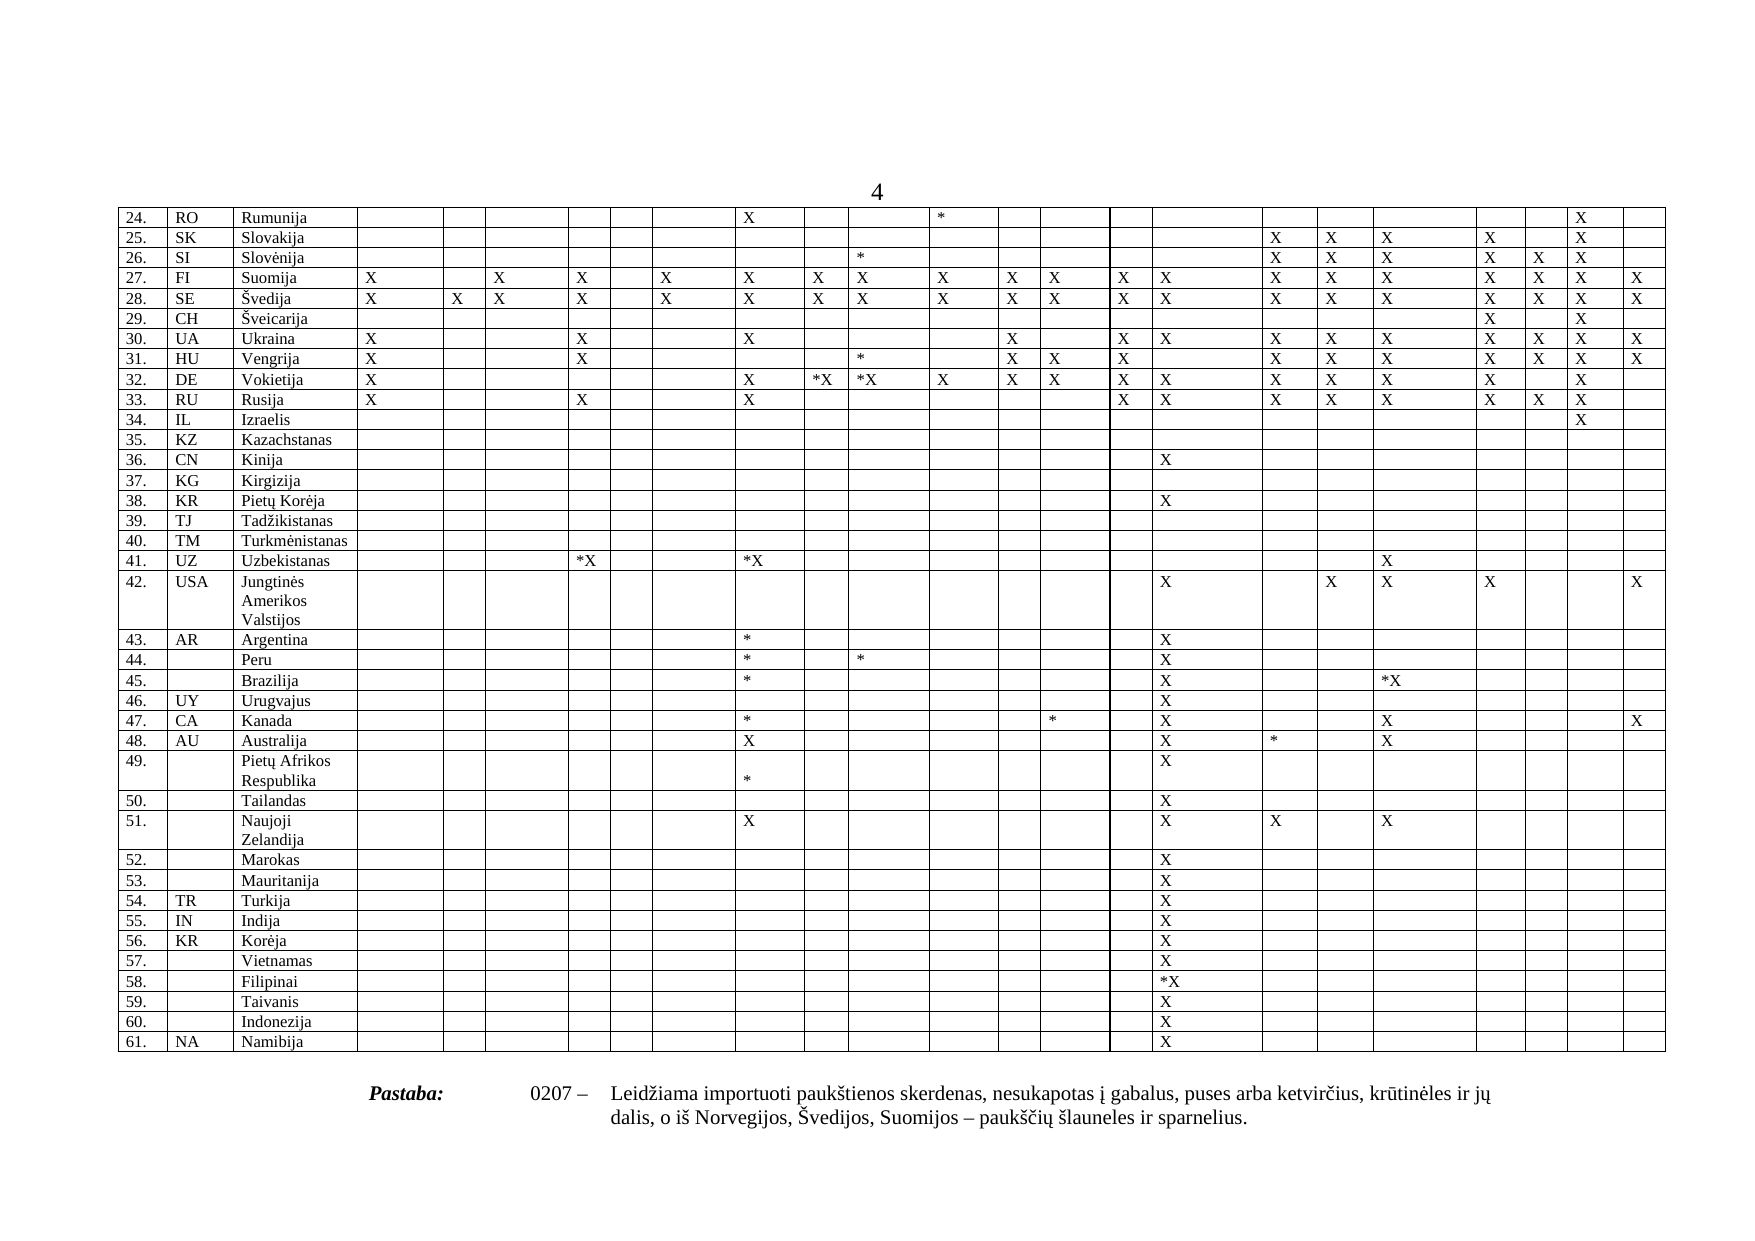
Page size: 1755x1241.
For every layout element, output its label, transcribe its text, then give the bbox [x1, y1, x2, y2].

table_cell [653, 228, 735, 247]
table_cell [736, 691, 804, 710]
table_cell [358, 891, 443, 910]
table_cell [1624, 870, 1665, 889]
table_cell [1318, 551, 1373, 570]
table_cell [849, 630, 929, 649]
table_cell X [569, 390, 610, 409]
table_cell [1318, 670, 1373, 689]
table_cell [1263, 992, 1317, 1011]
table_cell *X [1153, 971, 1262, 991]
table_cell [1041, 531, 1109, 550]
table_cell [444, 511, 485, 530]
table_cell [805, 309, 848, 328]
table_cell [1568, 992, 1623, 1011]
table_cell [1568, 450, 1623, 469]
table_cell * [849, 248, 929, 267]
table_cell [930, 731, 998, 750]
table_cell [1477, 731, 1525, 750]
table_cell [1111, 1032, 1152, 1051]
table_cell [1374, 971, 1476, 991]
table_cell [1526, 208, 1567, 227]
table_cell Pietų Korėja [234, 491, 357, 510]
table_cell [1111, 691, 1152, 710]
table_cell [1318, 992, 1373, 1011]
table_cell [805, 551, 848, 570]
table_cell [358, 911, 443, 930]
table_cell [805, 1012, 848, 1031]
table_cell x [1263, 268, 1317, 287]
table_cell [736, 309, 804, 328]
table_cell [999, 551, 1040, 570]
table_cell [1526, 911, 1567, 930]
table_cell [358, 470, 443, 489]
table_cell [1624, 951, 1665, 970]
table_cell [611, 248, 652, 267]
table_cell [930, 571, 998, 629]
table_cell [1477, 751, 1525, 789]
table_cell X [999, 329, 1040, 348]
table_cell X [1526, 248, 1567, 267]
table_cell 58. [119, 971, 167, 991]
table_cell 44. [119, 650, 167, 669]
table_cell X [1477, 228, 1525, 247]
table_cell [486, 971, 568, 991]
table_cell * [1263, 731, 1317, 750]
table_cell [611, 951, 652, 970]
table_cell [358, 430, 443, 449]
table_cell [930, 630, 998, 649]
table_cell [358, 309, 443, 328]
table_cell [358, 850, 443, 869]
table_cell X [1111, 390, 1152, 409]
table_cell 50. [119, 791, 167, 810]
table_cell [486, 731, 568, 750]
table_cell [1624, 248, 1665, 267]
table_cell [1477, 450, 1525, 469]
table_cell [611, 670, 652, 689]
table_cell [1477, 992, 1525, 1011]
table_cell [358, 870, 443, 889]
table_cell [930, 470, 998, 489]
table_cell X [1374, 369, 1476, 388]
table_cell [486, 691, 568, 710]
table_cell [1624, 850, 1665, 869]
table_cell X [1318, 329, 1373, 348]
table_cell [805, 228, 848, 247]
table_cell [569, 791, 610, 810]
table_cell 37. [119, 470, 167, 489]
table_cell Tadžikistanas [234, 511, 357, 530]
table_cell [358, 670, 443, 689]
table_cell [1526, 931, 1567, 950]
table_cell [805, 248, 848, 267]
table_cell x [1477, 571, 1525, 629]
table_cell X [999, 289, 1040, 308]
table_cell [1153, 309, 1262, 328]
table_cell x [1624, 268, 1665, 287]
table_cell [930, 349, 998, 368]
table_cell X [569, 329, 610, 348]
table_cell [999, 228, 1040, 247]
table_cell [1041, 571, 1109, 629]
table_cell [1318, 309, 1373, 328]
table_cell [1111, 430, 1152, 449]
table_cell [653, 208, 735, 227]
table_cell [849, 551, 929, 570]
table_cell [1477, 410, 1525, 429]
table_cell x [736, 731, 804, 750]
table_cell [1568, 691, 1623, 710]
table_cell * [736, 630, 804, 649]
table_cell [1318, 971, 1373, 991]
table_cell FI [168, 268, 233, 287]
table_cell 36. [119, 450, 167, 469]
table_cell [1624, 691, 1665, 710]
table_cell [1041, 551, 1109, 570]
table_cell [849, 390, 929, 409]
table_cell [1374, 992, 1476, 1011]
table_cell [569, 1032, 610, 1051]
table_cell 29. [119, 309, 167, 328]
table_cell [736, 850, 804, 869]
table_cell IL [168, 410, 233, 429]
table_cell [930, 811, 998, 849]
table_cell [849, 208, 929, 227]
table_cell [486, 531, 568, 550]
table_cell [930, 551, 998, 570]
table_cell [1318, 630, 1373, 649]
table_cell [1111, 931, 1152, 950]
table_cell [569, 410, 610, 429]
table_cell [849, 711, 929, 730]
table_cell [1041, 208, 1109, 227]
table_cell Uzbekistanas [234, 551, 357, 570]
table_cell [1153, 248, 1262, 267]
table_cell [805, 410, 848, 429]
table_cell [1568, 711, 1623, 730]
table_cell x [1374, 289, 1476, 308]
table_cell [1526, 410, 1567, 429]
table_cell [358, 650, 443, 669]
table_cell [1624, 992, 1665, 1011]
table_cell [736, 228, 804, 247]
table_cell [611, 850, 652, 869]
table_cell X [1153, 450, 1262, 469]
table_cell [1624, 491, 1665, 510]
table_cell [653, 751, 735, 789]
table_cell X [1477, 390, 1525, 409]
table_cell [569, 971, 610, 991]
table_cell [1041, 491, 1109, 510]
table_cell [1526, 450, 1567, 469]
table_cell X [1318, 390, 1373, 409]
table_cell * [1041, 711, 1109, 730]
table_header Pastaba: [357, 1081, 519, 1129]
table_cell USA [168, 571, 233, 629]
table_cell [1263, 870, 1317, 889]
table_cell 41. [119, 551, 167, 570]
table_cell [1318, 410, 1373, 429]
table_cell [1477, 1012, 1525, 1031]
table_cell Pietų Afrikos Respublika [234, 751, 357, 789]
table_cell [444, 268, 485, 287]
table_cell [1568, 630, 1623, 649]
table_cell [1568, 870, 1623, 889]
table_cell [1624, 630, 1665, 649]
table_cell *X [849, 369, 929, 388]
table_cell X [1153, 650, 1262, 669]
table_cell [569, 491, 610, 510]
table_cell X [1318, 349, 1373, 368]
table_cell 55. [119, 911, 167, 930]
table_cell X [1477, 289, 1525, 308]
table_cell [999, 650, 1040, 669]
table_cell [444, 630, 485, 649]
table_cell [486, 511, 568, 530]
table_cell IN [168, 911, 233, 930]
table_cell [1263, 931, 1317, 950]
table_cell [1318, 791, 1373, 810]
table_cell [1111, 551, 1152, 570]
table_cell Izraelis [234, 410, 357, 429]
table_cell [1318, 891, 1373, 910]
table_cell [1374, 208, 1476, 227]
table_cell [849, 228, 929, 247]
table_cell [653, 410, 735, 429]
table_cell X [736, 289, 804, 308]
table_cell X [1526, 329, 1567, 348]
table_cell x [849, 289, 929, 308]
table_cell [1111, 309, 1152, 328]
table_cell [1318, 470, 1373, 489]
table_cell 49. [119, 751, 167, 789]
table_cell [569, 208, 610, 227]
table_cell [930, 850, 998, 869]
table_cell X [1111, 329, 1152, 348]
table_cell X [1568, 329, 1623, 348]
table_cell X [1374, 349, 1476, 368]
table_cell [1568, 791, 1623, 810]
table_cell [1374, 410, 1476, 429]
table_cell [1263, 911, 1317, 930]
table_cell X [1318, 268, 1373, 287]
table_cell [1477, 470, 1525, 489]
table_cell [444, 811, 485, 849]
table_cell 48. [119, 731, 167, 750]
table_cell [1041, 1012, 1109, 1031]
table_cell [1624, 670, 1665, 689]
table_cell UY [168, 691, 233, 710]
table_cell [1374, 891, 1476, 910]
table_cell [805, 691, 848, 710]
table_cell [805, 531, 848, 550]
table_cell [999, 450, 1040, 469]
table_cell [1568, 971, 1623, 991]
table_cell [849, 971, 929, 991]
table_cell AU [168, 731, 233, 750]
table_cell [486, 571, 568, 629]
table_cell [1263, 691, 1317, 710]
table_cell [1153, 531, 1262, 550]
table_cell [486, 450, 568, 469]
table_cell [736, 531, 804, 550]
table_cell [444, 670, 485, 689]
table_cell [611, 228, 652, 247]
table_cell KR [168, 931, 233, 950]
table_cell [1041, 430, 1109, 449]
table_cell [1111, 630, 1152, 649]
table_cell [611, 410, 652, 429]
table_cell [805, 931, 848, 950]
table_cell [1263, 571, 1317, 629]
table_cell [444, 571, 485, 629]
table_cell [653, 571, 735, 629]
table_cell [1624, 309, 1665, 328]
table_header 0207 – [519, 1081, 599, 1129]
table_cell X [736, 268, 804, 287]
table_cell [358, 1012, 443, 1031]
table_cell X [358, 289, 443, 308]
table_cell [805, 430, 848, 449]
table_cell Turkmėnistanas [234, 531, 357, 550]
table_cell [444, 390, 485, 409]
table_cell [444, 911, 485, 930]
table_cell [1041, 470, 1109, 489]
table_cell [1041, 329, 1109, 348]
table_cell x [999, 268, 1040, 287]
table_cell [999, 208, 1040, 227]
table_cell [805, 390, 848, 409]
table_cell [1568, 491, 1623, 510]
table_cell [569, 891, 610, 910]
table_cell [358, 992, 443, 1011]
table_cell [999, 870, 1040, 889]
table_cell [930, 971, 998, 991]
table_cell [358, 450, 443, 469]
table_cell X [1526, 349, 1567, 368]
table_cell [486, 992, 568, 1011]
table_cell [1263, 971, 1317, 991]
table_cell [486, 410, 568, 429]
table_cell [736, 931, 804, 950]
table_cell [653, 551, 735, 570]
table_cell CA [168, 711, 233, 730]
table_cell X [1568, 410, 1623, 429]
table_cell [1568, 470, 1623, 489]
table_cell Urugvajus [234, 691, 357, 710]
table_cell X [1318, 289, 1373, 308]
table_cell [1526, 309, 1567, 328]
table_cell [736, 891, 804, 910]
table_cell [1568, 650, 1623, 669]
table_cell [569, 470, 610, 489]
table_cell [1263, 630, 1317, 649]
table_cell [1526, 751, 1567, 789]
table_cell x [1041, 268, 1109, 287]
table_cell [930, 670, 998, 689]
table_cell Ukraina [234, 329, 357, 348]
table_cell [1374, 931, 1476, 950]
table_cell [1477, 691, 1525, 710]
table_cell [736, 470, 804, 489]
table_cell [168, 670, 233, 689]
table_cell X [1263, 289, 1317, 308]
table_cell X [930, 369, 998, 388]
table_cell [611, 470, 652, 489]
table_cell [653, 850, 735, 869]
table_cell [1568, 1012, 1623, 1031]
table_cell X [1153, 571, 1262, 629]
table_cell [168, 650, 233, 669]
table_cell X [1153, 691, 1262, 710]
table_cell X [1568, 268, 1623, 287]
table_cell [1477, 208, 1525, 227]
table_cell X [1153, 891, 1262, 910]
table_cell [653, 1012, 735, 1031]
table_cell Korėja [234, 931, 357, 950]
table_cell Vokietija [234, 369, 357, 388]
table_cell [1374, 870, 1476, 889]
table_cell [1526, 811, 1567, 849]
table_cell [736, 571, 804, 629]
table_cell [486, 390, 568, 409]
table_cell [1111, 891, 1152, 910]
table_cell [486, 1032, 568, 1051]
table_cell [1477, 971, 1525, 991]
table_cell [569, 531, 610, 550]
table_cell [1111, 951, 1152, 970]
table_cell [358, 811, 443, 849]
table_cell [444, 992, 485, 1011]
table_cell X [358, 329, 443, 348]
table_cell Slovėnija [234, 248, 357, 267]
table_cell [569, 811, 610, 849]
table_cell [1153, 430, 1262, 449]
table_cell [486, 791, 568, 810]
table_cell * [736, 711, 804, 730]
table_cell X [1318, 369, 1373, 388]
table_cell [1526, 791, 1567, 810]
table_cell [569, 1012, 610, 1031]
table_cell [1318, 1012, 1373, 1031]
table_cell [486, 329, 568, 348]
table_cell [569, 992, 610, 1011]
table_cell 53. [119, 870, 167, 889]
table_cell [486, 551, 568, 570]
table_cell X [1041, 369, 1109, 388]
table_cell [653, 791, 735, 810]
table_cell [1568, 811, 1623, 849]
table_cell x [1374, 551, 1476, 570]
table_cell [1374, 491, 1476, 510]
table_cell [1374, 511, 1476, 530]
table_cell [358, 630, 443, 649]
table_cell [1568, 911, 1623, 930]
table_cell [849, 850, 929, 869]
table_cell *x [736, 551, 804, 570]
table_cell [358, 531, 443, 550]
table_cell [999, 491, 1040, 510]
table_cell [653, 911, 735, 930]
table_cell [999, 711, 1040, 730]
table_cell x [1153, 268, 1262, 287]
table_cell [611, 630, 652, 649]
table_cell [1041, 450, 1109, 469]
table_cell [611, 971, 652, 991]
table_cell [1568, 670, 1623, 689]
table_cell Slovakija [234, 228, 357, 247]
table_cell x [1526, 390, 1567, 409]
table_cell Vengrija [234, 349, 357, 368]
table_cell [444, 870, 485, 889]
table_cell [569, 711, 610, 730]
table_cell X [1153, 731, 1262, 750]
table_cell Indija [234, 911, 357, 930]
table_cell [1568, 551, 1623, 570]
table_header Leidžiama importuoti paukštienos skerdenas, nesukapotas į gabalus, puses arba ketvirčius, krūtinėles ir jų dalis, o iš Norvegijos, Švedijos, Suomijos – paukščių šlauneles ir sparnelius. [599, 1081, 1539, 1129]
table_cell [736, 1032, 804, 1051]
table_cell [999, 751, 1040, 789]
table_cell [444, 1012, 485, 1031]
table_cell [805, 329, 848, 348]
table_cell 61. [119, 1032, 167, 1051]
table_cell x [1263, 811, 1317, 849]
table_cell [999, 309, 1040, 328]
table_cell Kinija [234, 450, 357, 469]
table_cell [1111, 731, 1152, 750]
table_cell [1526, 511, 1567, 530]
table_cell [1318, 850, 1373, 869]
table_cell [1477, 911, 1525, 930]
table_cell [358, 931, 443, 950]
table_cell [930, 228, 998, 247]
table_cell [1111, 811, 1152, 849]
table_cell [569, 228, 610, 247]
table_cell [1263, 511, 1317, 530]
table_cell Kirgizija [234, 470, 357, 489]
table_cell [1263, 410, 1317, 429]
table_cell [168, 1012, 233, 1031]
table_cell x [1568, 289, 1623, 308]
table_cell UZ [168, 551, 233, 570]
table_cell [653, 430, 735, 449]
table_cell [1526, 731, 1567, 750]
table_cell [1041, 850, 1109, 869]
table_cell [1111, 571, 1152, 629]
table_cell [805, 711, 848, 730]
table_cell [1111, 450, 1152, 469]
table_cell [1374, 791, 1476, 810]
table_cell [486, 931, 568, 950]
table_cell [849, 811, 929, 849]
table_cell [1318, 1032, 1373, 1051]
table_cell [1526, 650, 1567, 669]
table_cell [1111, 228, 1152, 247]
table_cell [1624, 751, 1665, 789]
table_cell [486, 811, 568, 849]
table_cell [653, 992, 735, 1011]
table_cell X [1526, 268, 1567, 287]
table_cell [444, 349, 485, 368]
table_cell [736, 450, 804, 469]
table_cell X [1374, 571, 1476, 629]
table_cell [1374, 691, 1476, 710]
table_cell [486, 891, 568, 910]
table_cell [1263, 208, 1317, 227]
table_cell [1263, 309, 1317, 328]
table_cell [444, 791, 485, 810]
table_cell [849, 531, 929, 550]
table_cell X [1153, 369, 1262, 388]
table_cell [1111, 248, 1152, 267]
table_cell [486, 228, 568, 247]
table_cell 52. [119, 850, 167, 869]
table_cell [444, 450, 485, 469]
table_cell [358, 1032, 443, 1051]
table_cell [611, 811, 652, 849]
table_cell [1041, 791, 1109, 810]
table_cell [358, 731, 443, 750]
table_cell X [1568, 248, 1623, 267]
table_cell [569, 450, 610, 469]
table_cell 40. [119, 531, 167, 550]
table_cell * [736, 751, 804, 789]
table_cell [1041, 691, 1109, 710]
table_cell [444, 248, 485, 267]
table_cell 31. [119, 349, 167, 368]
table_cell X [1153, 1012, 1262, 1031]
table_cell X [1477, 248, 1525, 267]
table_cell 28. [119, 289, 167, 308]
table_cell [849, 951, 929, 970]
table_cell UA [168, 329, 233, 348]
table_cell [653, 811, 735, 849]
table_cell [1318, 751, 1373, 789]
table_cell [849, 410, 929, 429]
table_cell * [736, 650, 804, 669]
table_cell [1263, 430, 1317, 449]
table_cell X [1624, 289, 1665, 308]
table_cell [849, 670, 929, 689]
table_cell [1111, 650, 1152, 669]
table_cell [930, 309, 998, 328]
table_cell [999, 951, 1040, 970]
table_cell [1263, 470, 1317, 489]
table_cell [805, 791, 848, 810]
table_cell [1477, 511, 1525, 530]
table_cell *x [805, 369, 848, 388]
table_cell [736, 911, 804, 930]
table_cell [930, 951, 998, 970]
table_cell [653, 248, 735, 267]
table_cell [358, 691, 443, 710]
table_cell [805, 850, 848, 869]
table_cell X [736, 369, 804, 388]
table_cell [653, 470, 735, 489]
table_cell X [1153, 329, 1262, 348]
table_cell [1568, 511, 1623, 530]
table_cell [611, 531, 652, 550]
table_cell [1568, 430, 1623, 449]
table_cell x [1624, 711, 1665, 730]
table_cell [930, 992, 998, 1011]
table_cell [168, 811, 233, 849]
table_cell [805, 630, 848, 649]
table_cell [486, 470, 568, 489]
table_cell X [1624, 329, 1665, 348]
table_cell [611, 691, 652, 710]
table_cell [358, 791, 443, 810]
table_cell [1374, 911, 1476, 930]
table_cell [999, 971, 1040, 991]
table_cell [168, 850, 233, 869]
table_cell [999, 630, 1040, 649]
table_cell 35. [119, 430, 167, 449]
table_cell [930, 1032, 998, 1051]
table_cell x [1477, 268, 1525, 287]
table_cell [611, 571, 652, 629]
table_cell [444, 731, 485, 750]
table_cell [1111, 711, 1152, 730]
table_cell [444, 410, 485, 429]
table_cell [999, 691, 1040, 710]
table_cell [1477, 1032, 1525, 1051]
table_cell [1111, 208, 1152, 227]
table_cell [569, 931, 610, 950]
table_cell [611, 870, 652, 889]
table_cell TM [168, 531, 233, 550]
table_cell * [736, 670, 804, 689]
table_cell X [1624, 349, 1665, 368]
table_cell DE [168, 369, 233, 388]
table_cell [1041, 811, 1109, 849]
table_cell x [1263, 248, 1317, 267]
table_cell [444, 208, 485, 227]
table_cell [611, 992, 652, 1011]
table_cell [486, 430, 568, 449]
table_cell x [653, 268, 735, 287]
table_cell [930, 1012, 998, 1031]
table_cell [486, 650, 568, 669]
table_cell [805, 650, 848, 669]
table_cell [1111, 911, 1152, 930]
table_cell [930, 911, 998, 930]
table_cell 27. [119, 268, 167, 287]
table_cell X [1153, 1032, 1262, 1051]
table_cell [1041, 390, 1109, 409]
table_cell [358, 491, 443, 510]
table_cell [1568, 850, 1623, 869]
table_cell [1153, 410, 1262, 429]
table_cell [444, 891, 485, 910]
table_cell [486, 870, 568, 889]
table_cell X [1263, 329, 1317, 348]
table_cell [1263, 551, 1317, 570]
table_cell X [1477, 309, 1525, 328]
table_cell x [1374, 228, 1476, 247]
table_cell [444, 971, 485, 991]
table_cell X [1153, 911, 1262, 930]
table_cell [358, 208, 443, 227]
table_cell [168, 870, 233, 889]
table_cell [1263, 1032, 1317, 1051]
table_cell [569, 511, 610, 530]
table_cell [653, 650, 735, 669]
table_cell [1318, 650, 1373, 669]
table_cell [1624, 911, 1665, 930]
table_cell [1477, 850, 1525, 869]
table_cell [1318, 491, 1373, 510]
table_cell 42. [119, 571, 167, 629]
table_cell 59. [119, 992, 167, 1011]
table_cell [1263, 450, 1317, 469]
table_cell [999, 1032, 1040, 1051]
table_cell [486, 491, 568, 510]
table_cell [736, 1012, 804, 1031]
table_cell [1374, 650, 1476, 669]
table_cell [1624, 791, 1665, 810]
table_cell Jungtinės Amerikos Valstijos [234, 571, 357, 629]
table_cell [1624, 811, 1665, 849]
table_cell X [1153, 390, 1262, 409]
table_cell [999, 511, 1040, 530]
table_cell [999, 1012, 1040, 1031]
table_cell Argentina [234, 630, 357, 649]
table_cell [1111, 670, 1152, 689]
table_cell [736, 410, 804, 429]
table_cell [358, 711, 443, 730]
table_cell [611, 911, 652, 930]
table_cell [358, 971, 443, 991]
table_cell SK [168, 228, 233, 247]
table_cell [611, 891, 652, 910]
table_cell [1526, 470, 1567, 489]
table_cell [1263, 1012, 1317, 1031]
table_cell [1041, 410, 1109, 429]
table_cell [1568, 891, 1623, 910]
table_cell [805, 951, 848, 970]
table_cell [1263, 711, 1317, 730]
table_cell [1111, 751, 1152, 789]
table_cell [569, 670, 610, 689]
table_cell [486, 850, 568, 869]
table_cell [1624, 1032, 1665, 1051]
table_cell [805, 870, 848, 889]
table_cell X [1153, 791, 1262, 810]
table_cell [1526, 1012, 1567, 1031]
table_cell [1374, 1032, 1476, 1051]
table_cell [569, 870, 610, 889]
table_cell Mauritanija [234, 870, 357, 889]
table_cell x [653, 289, 735, 308]
table_cell [1263, 891, 1317, 910]
table_cell [805, 670, 848, 689]
table_header [118, 1081, 357, 1129]
table_cell [1526, 951, 1567, 970]
table_cell [653, 931, 735, 950]
table_cell RU [168, 390, 233, 409]
table_cell [999, 531, 1040, 550]
table_cell [569, 650, 610, 669]
table_cell [611, 751, 652, 789]
table_cell [930, 450, 998, 469]
table_cell x [805, 289, 848, 308]
table_cell [1526, 491, 1567, 510]
table_cell [736, 349, 804, 368]
table_cell [849, 1012, 929, 1031]
table_cell [1111, 491, 1152, 510]
table_cell [444, 531, 485, 550]
table_cell [1624, 1012, 1665, 1031]
table_cell Marokas [234, 850, 357, 869]
table_cell [1526, 870, 1567, 889]
table_cell Turkija [234, 891, 357, 910]
table_cell [1568, 931, 1623, 950]
table_cell 30. [119, 329, 167, 348]
table_cell [849, 751, 929, 789]
table_cell [1111, 971, 1152, 991]
table_cell NA [168, 1032, 233, 1051]
table_cell [358, 410, 443, 429]
table_cell [653, 711, 735, 730]
table_cell 43. [119, 630, 167, 649]
table_cell X [1318, 248, 1373, 267]
table_cell Švedija [234, 289, 357, 308]
table_cell [1624, 551, 1665, 570]
table_cell [653, 349, 735, 368]
table_cell X [1318, 228, 1373, 247]
table_cell [1624, 511, 1665, 530]
table_cell [1526, 571, 1567, 629]
table_cell x [486, 268, 568, 287]
table_cell [168, 791, 233, 810]
table_cell X [1153, 992, 1262, 1011]
table_cell [736, 870, 804, 889]
table_cell [1263, 951, 1317, 970]
table_cell Australija [234, 731, 357, 750]
table_cell [444, 369, 485, 388]
table_cell [653, 369, 735, 388]
table_cell [1041, 670, 1109, 689]
table_cell [1041, 971, 1109, 991]
table_cell [1153, 511, 1262, 530]
table_cell [486, 208, 568, 227]
table_cell [486, 951, 568, 970]
table_cell X [930, 268, 998, 287]
table_cell X [1568, 369, 1623, 388]
table_cell [1374, 531, 1476, 550]
table_cell x [999, 349, 1040, 368]
table_cell [486, 248, 568, 267]
table_cell Peru [234, 650, 357, 669]
table_cell x [358, 268, 443, 287]
table_cell X [358, 349, 443, 368]
table_cell [999, 891, 1040, 910]
table_cell [653, 329, 735, 348]
table_cell X [569, 289, 610, 308]
table_cell [849, 430, 929, 449]
table_cell x [805, 268, 848, 287]
table_cell [805, 1032, 848, 1051]
table_cell [1374, 951, 1476, 970]
table_cell X [1374, 329, 1476, 348]
table_cell [736, 491, 804, 510]
table_cell KG [168, 470, 233, 489]
table_cell [805, 511, 848, 530]
table_cell [805, 731, 848, 750]
table_cell [611, 349, 652, 368]
table_cell 51. [119, 811, 167, 849]
table_cell [930, 531, 998, 550]
table_cell x [1318, 571, 1373, 629]
table_cell [999, 992, 1040, 1011]
table_cell 45. [119, 670, 167, 689]
table_cell [653, 511, 735, 530]
table_cell [1526, 228, 1567, 247]
table_cell X [358, 369, 443, 388]
table_cell [486, 630, 568, 649]
table_cell SE [168, 289, 233, 308]
table_cell [1318, 811, 1373, 849]
table_cell [805, 971, 848, 991]
table_cell [1526, 992, 1567, 1011]
table_cell [1263, 670, 1317, 689]
table_cell [999, 811, 1040, 849]
table_cell 33. [119, 390, 167, 409]
table_cell Naujoji Zelandija [234, 811, 357, 849]
table_cell [444, 309, 485, 328]
table_cell [1263, 531, 1317, 550]
table_cell [999, 571, 1040, 629]
table_cell [849, 791, 929, 810]
table_cell [1041, 731, 1109, 750]
table_cell [569, 369, 610, 388]
table_cell [569, 850, 610, 869]
table_cell [1568, 1032, 1623, 1051]
table_cell Tailandas [234, 791, 357, 810]
table_cell [444, 329, 485, 348]
table_cell x [999, 369, 1040, 388]
table_cell [999, 791, 1040, 810]
table_cell X [1153, 811, 1262, 849]
table_cell [611, 289, 652, 308]
table_cell [1318, 911, 1373, 930]
table_cell *X [1374, 670, 1476, 689]
table_cell [653, 531, 735, 550]
table_cell [486, 309, 568, 328]
table_cell [1263, 491, 1317, 510]
table_cell [1263, 751, 1317, 789]
table_cell [653, 971, 735, 991]
table_cell [569, 691, 610, 710]
table_cell [569, 731, 610, 750]
table_cell [930, 650, 998, 669]
table_cell [1477, 891, 1525, 910]
table_cell [736, 511, 804, 530]
table_cell X [1374, 390, 1476, 409]
table_cell [611, 329, 652, 348]
table_cell x [849, 268, 929, 287]
table_cell [358, 551, 443, 570]
table_cell [849, 931, 929, 950]
table_cell 60. [119, 1012, 167, 1031]
table_cell [486, 711, 568, 730]
table_cell X [1041, 289, 1109, 308]
table_cell [1041, 309, 1109, 328]
table_cell [999, 430, 1040, 449]
table_cell [611, 1012, 652, 1031]
table_cell X [1153, 670, 1262, 689]
table_cell [653, 691, 735, 710]
table_cell [805, 911, 848, 930]
table_cell [1526, 850, 1567, 869]
table_cell [569, 248, 610, 267]
table_cell [930, 711, 998, 730]
table_cell Šveicarija [234, 309, 357, 328]
table_cell [486, 670, 568, 689]
table_cell [849, 571, 929, 629]
table_cell [486, 369, 568, 388]
table_cell [999, 670, 1040, 689]
table_cell X [1111, 369, 1152, 388]
table_cell [1041, 1032, 1109, 1051]
table_cell [444, 711, 485, 730]
table_cell [1477, 491, 1525, 510]
table_cell [611, 650, 652, 669]
table_cell X [1153, 289, 1262, 308]
table_cell [486, 911, 568, 930]
table_cell [168, 971, 233, 991]
table_cell [805, 811, 848, 849]
table_cell [1526, 891, 1567, 910]
table_cell [611, 369, 652, 388]
table_cell Kazachstanas [234, 430, 357, 449]
table_cell [1263, 791, 1317, 810]
table_cell [1041, 511, 1109, 530]
table_cell [168, 751, 233, 789]
table_cell [611, 450, 652, 469]
table_cell [653, 491, 735, 510]
table_cell X [930, 289, 998, 308]
table_cell [611, 731, 652, 750]
table_cell [1477, 670, 1525, 689]
table_cell [1624, 971, 1665, 991]
table_cell [1111, 1012, 1152, 1031]
table_cell [444, 650, 485, 669]
table_cell [358, 511, 443, 530]
table_cell 54. [119, 891, 167, 910]
table_cell [1568, 571, 1623, 629]
table_cell [168, 992, 233, 1011]
table_cell [444, 1032, 485, 1051]
table_cell * [849, 650, 929, 669]
table_cell [1477, 630, 1525, 649]
table_cell [1041, 992, 1109, 1011]
table_cell Filipinai [234, 971, 357, 991]
table_cell Rumunija [234, 208, 357, 227]
table_cell X [486, 289, 568, 308]
table_cell [1041, 228, 1109, 247]
table_cell [805, 992, 848, 1011]
table_cell [1568, 731, 1623, 750]
table_cell Kanada [234, 711, 357, 730]
table_cell [1041, 931, 1109, 950]
table_cell [1624, 430, 1665, 449]
table_cell KR [168, 491, 233, 510]
table_cell [1568, 751, 1623, 789]
table_cell [1111, 470, 1152, 489]
table_cell [1568, 531, 1623, 550]
table_cell [358, 228, 443, 247]
table_cell [444, 491, 485, 510]
table_cell [736, 951, 804, 970]
table_cell X [1568, 208, 1623, 227]
table_cell [1111, 410, 1152, 429]
table_cell [1374, 309, 1476, 328]
table_cell [999, 911, 1040, 930]
table_cell [1263, 650, 1317, 669]
table_cell x [569, 268, 610, 287]
table_cell [1318, 870, 1373, 889]
table_cell [1526, 551, 1567, 570]
table_cell [444, 470, 485, 489]
table_cell [930, 390, 998, 409]
table_cell [611, 309, 652, 328]
table_cell [849, 731, 929, 750]
table_cell [805, 470, 848, 489]
table_cell [1153, 470, 1262, 489]
table_cell [1041, 650, 1109, 669]
table_cell [1111, 511, 1152, 530]
table_cell [1153, 349, 1262, 368]
table_cell [1526, 531, 1567, 550]
table_cell X [1477, 349, 1525, 368]
table_cell X [1153, 491, 1262, 510]
table_cell [1374, 430, 1476, 449]
table_cell [1374, 751, 1476, 789]
table_cell [653, 450, 735, 469]
table_cell X [1477, 329, 1525, 348]
table_cell X [736, 390, 804, 409]
table_cell [930, 751, 998, 789]
table_cell [1526, 430, 1567, 449]
table_cell 24. [119, 208, 167, 227]
table_cell Suomija [234, 268, 357, 287]
table_cell x [358, 390, 443, 409]
table_cell [849, 1032, 929, 1051]
table_cell X [1568, 309, 1623, 328]
table_cell 25. [119, 228, 167, 247]
table_cell [1477, 811, 1525, 849]
table_cell [1624, 208, 1665, 227]
table_cell [653, 390, 735, 409]
table_cell [1477, 791, 1525, 810]
table_cell [805, 751, 848, 789]
table_cell x [1477, 369, 1525, 388]
table_cell [930, 511, 998, 530]
table_cell X [1153, 751, 1262, 789]
table_cell 39. [119, 511, 167, 530]
table_cell [1624, 891, 1665, 910]
table_cell [611, 430, 652, 449]
table_cell X [1374, 268, 1476, 287]
table_cell [611, 208, 652, 227]
table_cell x [1374, 811, 1476, 849]
table_cell [1153, 551, 1262, 570]
table_cell [1318, 731, 1373, 750]
table_cell [358, 951, 443, 970]
table_cell [805, 491, 848, 510]
table_cell [849, 470, 929, 489]
table_cell [569, 309, 610, 328]
table_cell [1477, 551, 1525, 570]
table_cell [486, 1012, 568, 1031]
table_cell [999, 410, 1040, 429]
table_cell [444, 931, 485, 950]
table_cell [1477, 931, 1525, 950]
table_cell [1111, 531, 1152, 550]
table_cell [653, 731, 735, 750]
table_cell X [1374, 711, 1476, 730]
table_cell X [1263, 349, 1317, 368]
table_cell X [1374, 248, 1476, 267]
table_cell [805, 891, 848, 910]
table_cell Rusija [234, 390, 357, 409]
table_cell [849, 511, 929, 530]
table_cell [653, 630, 735, 649]
table_cell [569, 571, 610, 629]
table_cell [1624, 470, 1665, 489]
table_cell TR [168, 891, 233, 910]
table_cell AR [168, 630, 233, 649]
table_cell [444, 228, 485, 247]
table_cell Taivanis [234, 992, 357, 1011]
table_cell [1477, 951, 1525, 970]
table_cell [358, 248, 443, 267]
table_cell [569, 911, 610, 930]
table_cell Indonezija [234, 1012, 357, 1031]
table_cell [611, 491, 652, 510]
table_cell X [569, 349, 610, 368]
table_cell Brazilija [234, 670, 357, 689]
table_cell [736, 992, 804, 1011]
table_cell [653, 870, 735, 889]
table_cell [1041, 951, 1109, 970]
table_cell [930, 410, 998, 429]
table_cell [444, 850, 485, 869]
table_cell [1624, 228, 1665, 247]
table_cell [1477, 870, 1525, 889]
table_cell RO [168, 208, 233, 227]
table_cell [1318, 531, 1373, 550]
table_cell [1263, 850, 1317, 869]
table_cell [653, 951, 735, 970]
table_cell [1526, 971, 1567, 991]
table_cell 47. [119, 711, 167, 730]
table_cell X [1153, 711, 1262, 730]
table_cell CN [168, 450, 233, 469]
table_cell [1526, 711, 1567, 730]
table_cell [611, 551, 652, 570]
table_cell [1318, 931, 1373, 950]
table_cell * [849, 349, 929, 368]
table_cell [1624, 650, 1665, 669]
table_cell [1041, 248, 1109, 267]
table_cell [930, 329, 998, 348]
table_cell [736, 430, 804, 449]
table_cell [1041, 891, 1109, 910]
table_cell [849, 870, 929, 889]
table_cell X [1111, 349, 1152, 368]
table_cell x [1624, 571, 1665, 629]
table_cell [805, 208, 848, 227]
table_cell [930, 931, 998, 950]
table_cell X [1153, 870, 1262, 889]
table_cell X [1374, 731, 1476, 750]
table_cell [999, 470, 1040, 489]
table_cell X [1153, 951, 1262, 970]
table_cell [1153, 228, 1262, 247]
table_cell 26. [119, 248, 167, 267]
table_cell [611, 1032, 652, 1051]
table_cell *x [569, 551, 610, 570]
table_cell [1111, 850, 1152, 869]
table_cell [1318, 951, 1373, 970]
table_cell [736, 248, 804, 267]
table_cell [736, 791, 804, 810]
table_cell [1624, 931, 1665, 950]
table_cell [1526, 670, 1567, 689]
table_cell [1374, 1012, 1476, 1031]
table_cell [1374, 450, 1476, 469]
table_cell [849, 911, 929, 930]
table_cell [358, 571, 443, 629]
table_cell [849, 329, 929, 348]
table_cell X [1153, 931, 1262, 950]
table_cell X [1568, 390, 1623, 409]
table_cell [930, 691, 998, 710]
table_cell X [1153, 850, 1262, 869]
table_cell x [736, 329, 804, 348]
table_cell [1318, 208, 1373, 227]
table_cell [1374, 470, 1476, 489]
table_cell 56. [119, 931, 167, 950]
table_cell [611, 268, 652, 287]
table_cell X [1111, 289, 1152, 308]
table_cell [1477, 650, 1525, 669]
table_cell [1111, 992, 1152, 1011]
table_cell [486, 751, 568, 789]
table_cell [930, 491, 998, 510]
table_cell [569, 951, 610, 970]
table_cell 38. [119, 491, 167, 510]
table_cell X [1041, 349, 1109, 368]
table_cell X [1568, 228, 1623, 247]
table_cell X [1263, 369, 1317, 388]
table_cell X [1568, 349, 1623, 368]
table_cell X [1526, 289, 1567, 308]
table_cell [653, 891, 735, 910]
table_cell [653, 1032, 735, 1051]
table_cell [999, 248, 1040, 267]
table_cell [444, 751, 485, 789]
table_cell [930, 891, 998, 910]
table_cell [1153, 208, 1262, 227]
table_cell [1318, 711, 1373, 730]
table_cell [736, 971, 804, 991]
table_cell [611, 511, 652, 530]
table_cell [1111, 870, 1152, 889]
table_cell [1111, 791, 1152, 810]
table_cell [569, 430, 610, 449]
table_cell [849, 491, 929, 510]
table_cell 32. [119, 369, 167, 388]
table_cell [569, 751, 610, 789]
table_cell [611, 791, 652, 810]
table_cell [444, 430, 485, 449]
table_cell [999, 390, 1040, 409]
table_cell [849, 891, 929, 910]
table_cell X [1263, 390, 1317, 409]
table_cell [611, 711, 652, 730]
table_cell Vietnamas [234, 951, 357, 970]
table_cell [569, 630, 610, 649]
table_cell [1526, 630, 1567, 649]
table_cell [849, 691, 929, 710]
table_cell [1526, 1032, 1567, 1051]
table_cell X [1153, 630, 1262, 649]
table_cell CH [168, 309, 233, 328]
table_cell [1318, 430, 1373, 449]
table_cell [1041, 630, 1109, 649]
table_cell [849, 450, 929, 469]
table_cell [805, 450, 848, 469]
table_cell [1624, 369, 1665, 388]
table_cell [930, 430, 998, 449]
table_cell [444, 951, 485, 970]
table_cell KZ [168, 430, 233, 449]
table_cell [1624, 450, 1665, 469]
table_cell x [736, 811, 804, 849]
table_cell [805, 349, 848, 368]
table_cell * [930, 208, 998, 227]
table_cell [1318, 450, 1373, 469]
table_cell [444, 691, 485, 710]
table_cell [849, 309, 929, 328]
table_cell [930, 248, 998, 267]
table_cell SI [168, 248, 233, 267]
table_cell [1041, 870, 1109, 889]
table_cell [1041, 751, 1109, 789]
table_cell [930, 870, 998, 889]
table_cell [611, 931, 652, 950]
table_cell x [1111, 268, 1152, 287]
table_cell [1318, 511, 1373, 530]
table_cell [1624, 390, 1665, 409]
table_cell HU [168, 349, 233, 368]
table_cell [611, 390, 652, 409]
table_cell [930, 791, 998, 810]
table_cell [358, 751, 443, 789]
table_cell [999, 931, 1040, 950]
table_cell 46. [119, 691, 167, 710]
table_cell TJ [168, 511, 233, 530]
table_cell [653, 670, 735, 689]
table_cell x [1263, 228, 1317, 247]
table_cell [1526, 369, 1567, 388]
table_cell [999, 731, 1040, 750]
table_cell x [444, 289, 485, 308]
table_cell [1568, 951, 1623, 970]
table_cell [444, 551, 485, 570]
table_cell [849, 992, 929, 1011]
table_cell [999, 850, 1040, 869]
table_cell [1041, 911, 1109, 930]
table_cell [1374, 850, 1476, 869]
table_cell [1477, 531, 1525, 550]
table_cell [1526, 691, 1567, 710]
table_cell x [736, 208, 804, 227]
table_cell 57. [119, 951, 167, 970]
table_cell [1374, 630, 1476, 649]
table_cell 34. [119, 410, 167, 429]
table_cell [1624, 531, 1665, 550]
table_cell [1624, 731, 1665, 750]
table_cell [653, 309, 735, 328]
table_cell [168, 951, 233, 970]
table_cell [486, 349, 568, 368]
table_cell [1624, 410, 1665, 429]
table_cell [1477, 430, 1525, 449]
table_cell [1477, 711, 1525, 730]
table_cell [805, 571, 848, 629]
table_cell [1318, 691, 1373, 710]
table_cell Namibija [234, 1032, 357, 1051]
